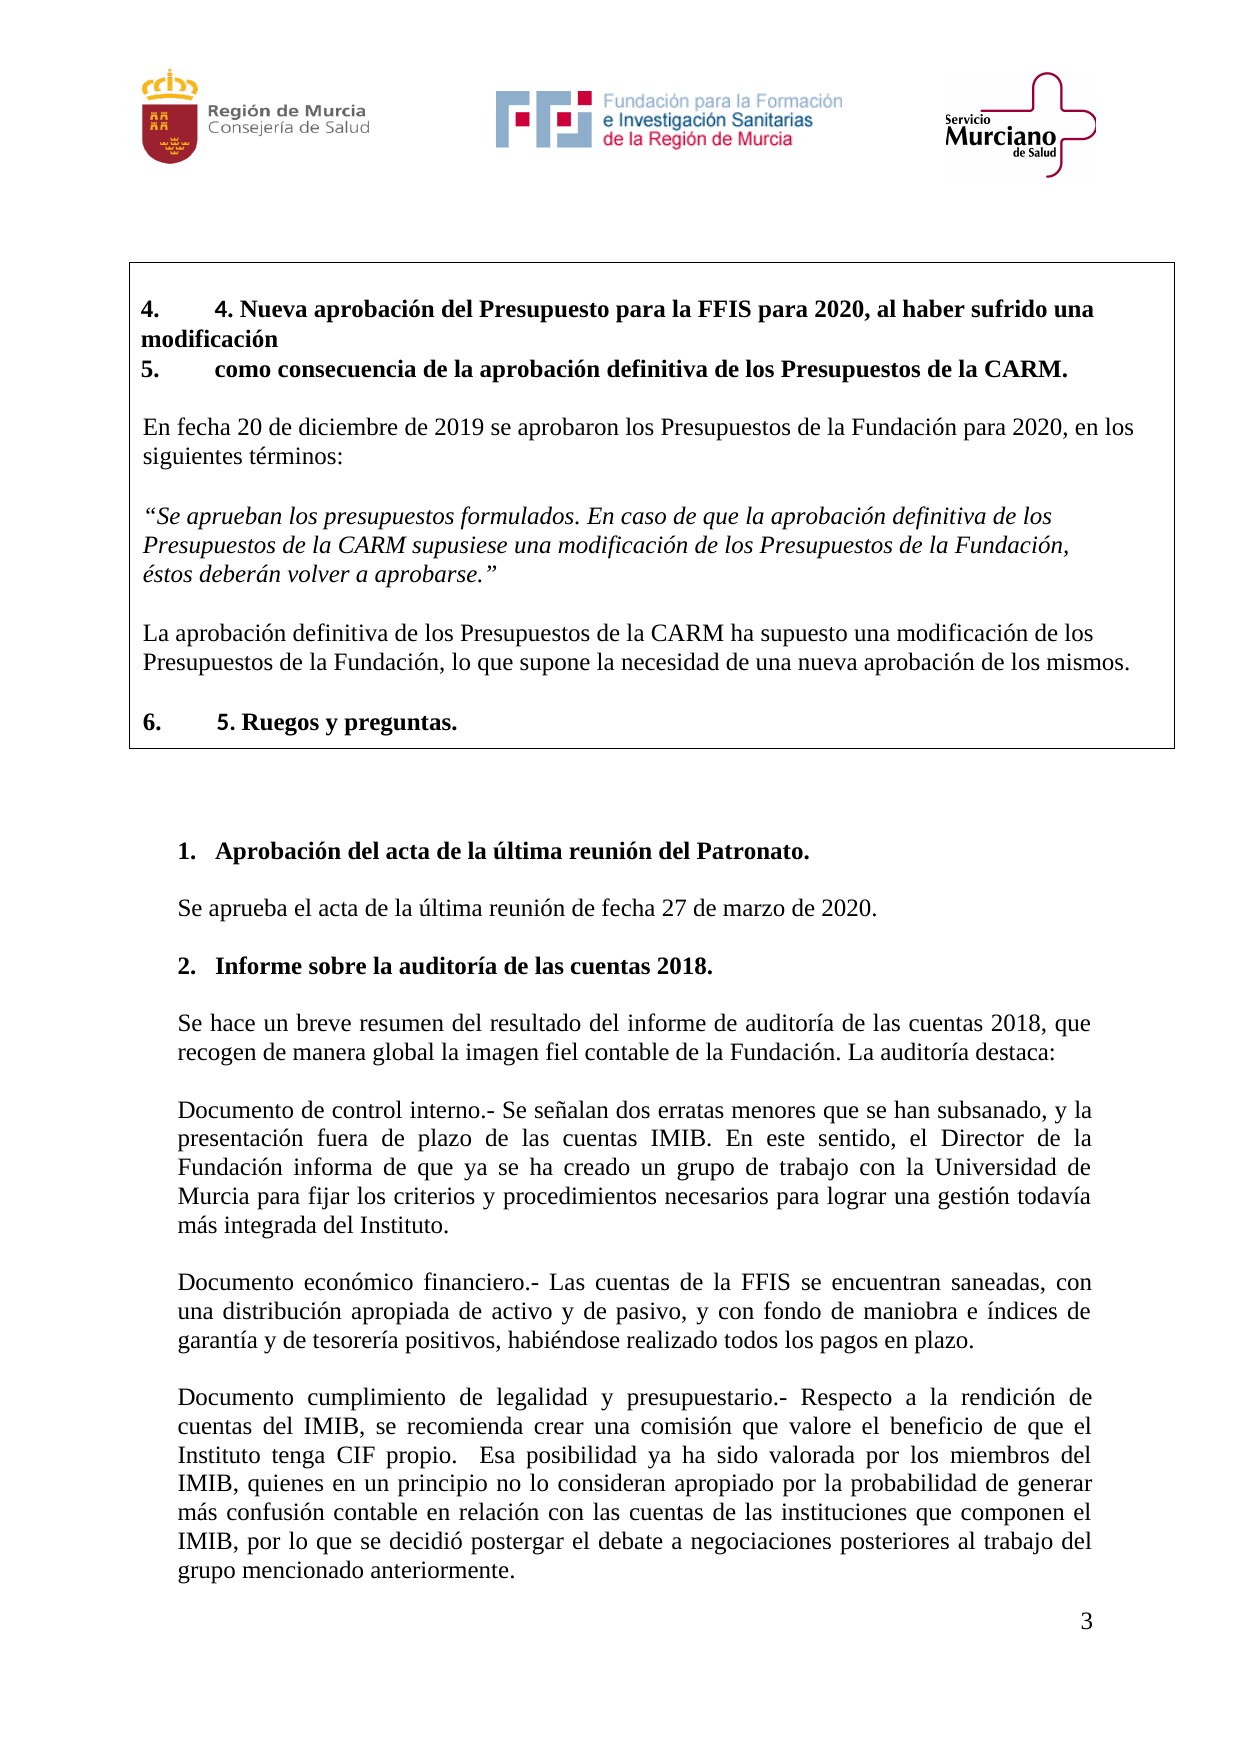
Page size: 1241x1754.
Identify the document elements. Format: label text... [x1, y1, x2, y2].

table_header 4. Nueva aprobación del Presupuesto para la FFIS para 2020, al haber sufrido una modificación como consecuencia de la aprobación definitiva de los Presupuestos de la CARM. En fecha 20 de diciembre de 2019 se aprobaron los Presupuestos de la Fundación para 2020, en los siguientes términos: “Se aprueban los presupuestos formulados. En caso de que la aprobación definitiva de los Presupuestos de la CARM supusiese una modificación de los Presupuestos de la Fundación, éstos deberán volver a aprobarse.” La aprobación definitiva de los Presupuestos de la CARM ha supuesto una modificación de los Presupuestos de la Fundación, lo que supone la necesidad de una nueva aprobación de los mismos. 5. Ruegos y preguntas. [130, 263, 1174, 748]
text Se aprueba el acta de la última reunión de fecha 27 de marzo de 2020. [177, 893, 1093, 922]
text Se hace un breve resumen del resultado del informe de auditoría de las cuentas 2018, que recogen de manera global la imagen fiel contable de la Fundación. La auditoría destaca: [177, 1008, 1093, 1066]
text Documento cumplimiento de legalidad y presupuestario.- Respecto a la rendición de cuentas del IMIB, se recomienda crear una comisión que valore el beneficio de que el Instituto tenga CIF propio. Esa posibilidad ya ha sido valorada por los miembros del IMIB, quienes en un principio no lo consideran apropiado por la probabilidad de generar más confusión contable en relación con las cuentas de las instituciones que componen el IMIB, por lo que se decidió postergar el debate a negociaciones posteriores al trabajo del grupo mencionado anteriormente. [177, 1382, 1093, 1583]
list Informe sobre la auditoría de las cuentas 2018. [177, 951, 1093, 980]
text Documento de control interno.- Se señalan dos erratas menores que se han subsanado, y la presentación fuera de plazo de las cuentas IMIB. En este sentido, el Director de la Fundación informa de que ya se ha creado un grupo de trabajo con la Universidad de Murcia para fijar los criterios y procedimientos necesarios para lograr una gestión todavía más integrada del Instituto. [177, 1095, 1093, 1238]
list Aprobación del acta de la última reunión del Patronato. [177, 836, 1093, 865]
text Documento económico financiero.- Las cuentas de la FFIS se encuentran saneadas, con una distribución apropiada de activo y de pasivo, y con fondo de maniobra e índices de garantía y de tesorería positivos, habiéndose realizado todos los pagos en plazo. [177, 1267, 1093, 1353]
